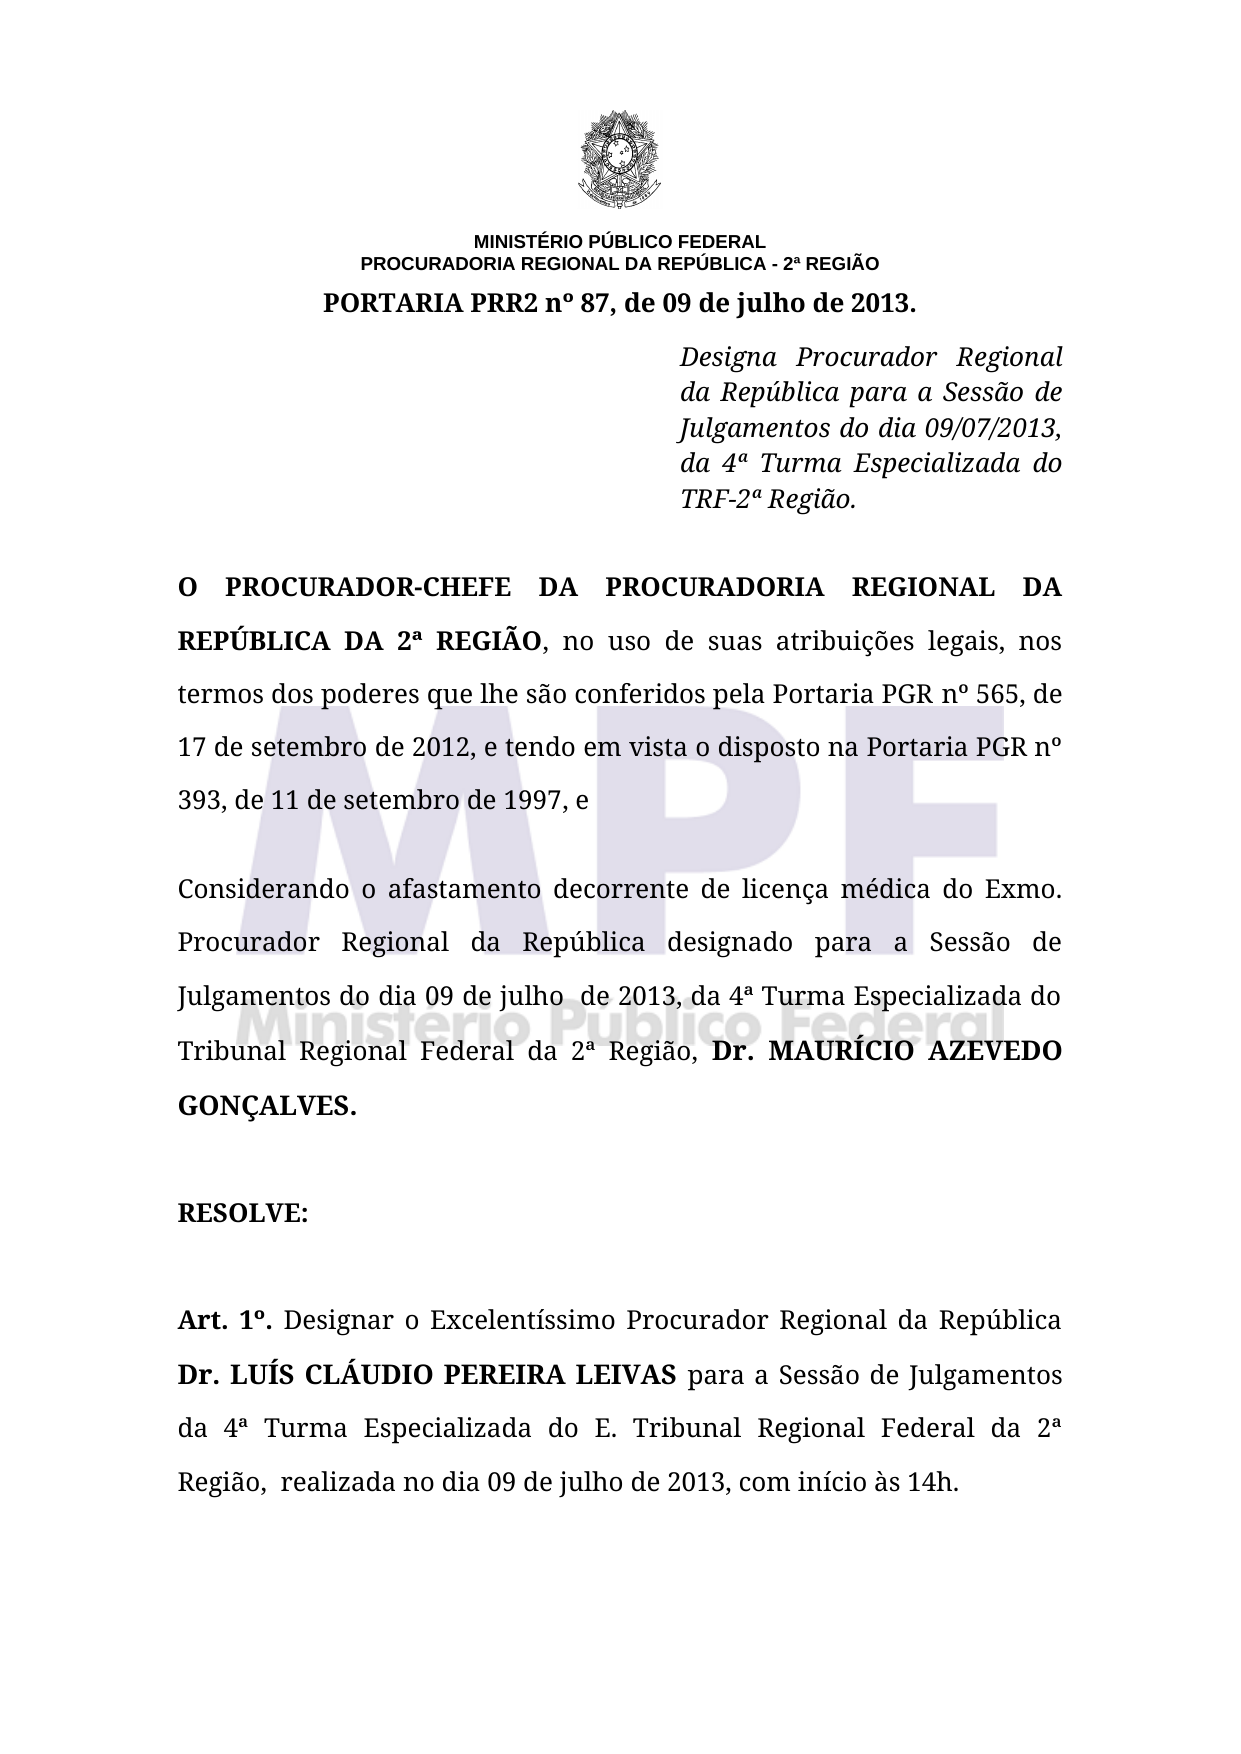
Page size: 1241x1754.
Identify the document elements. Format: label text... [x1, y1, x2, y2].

text Considerando o afastamento decorrente de licença médica do Exmo. Procurador Regional da República designado para a Sessão de Julgamentos do dia 09 de julho de 2013, da 4ª Turma Especializada do Tribunal Regional Federal da 2ª Região, Dr. MAURÍCIO AZEVEDO GONÇALVES. [177, 871, 1063, 1123]
text RESOLVE: [177, 1195, 1063, 1230]
text Art. 1º. Designar o Excelentíssimo Procurador Regional da República Dr. LUÍS CLÁUDIO PEREIRA LEIVAS para a Sessão de Julgamentos da 4ª Turma Especializada do E. Tribunal Regional Federal da 2ª Região, realizada no dia 09 de julho de 2013, com início às 14h. [177, 1301, 1063, 1499]
text MINISTÉRIO PÚBLICO FEDERAL [177, 231, 1063, 253]
picture [236, 817, 1004, 871]
picture [577, 110, 663, 209]
text PORTARIA PRR2 nº 87, de 09 de julho de 2013. [177, 285, 1063, 320]
text Designa Procurador Regional da República para a Sessão de Julgamentos do dia 09/07/2013, da 4ª Turma Especializada do TRF-2ª Região. [680, 338, 1063, 516]
text PROCURADORIA REGIONAL DA REPÚBLICA - 2ª REGIÃO [177, 253, 1063, 274]
text O PROCURADOR-CHEFE DA PROCURADORIA REGIONAL DA REPÚBLICA DA 2ª REGIÃO, no uso de suas atribuições legais, nos termos dos poderes que lhe são conferidos pela Portaria PGR nº 565, de 17 de setembro de 2012, e tendo em vista o disposto na Portaria PGR nº 393, de 11 de setembro de 1997, e [177, 569, 1063, 817]
